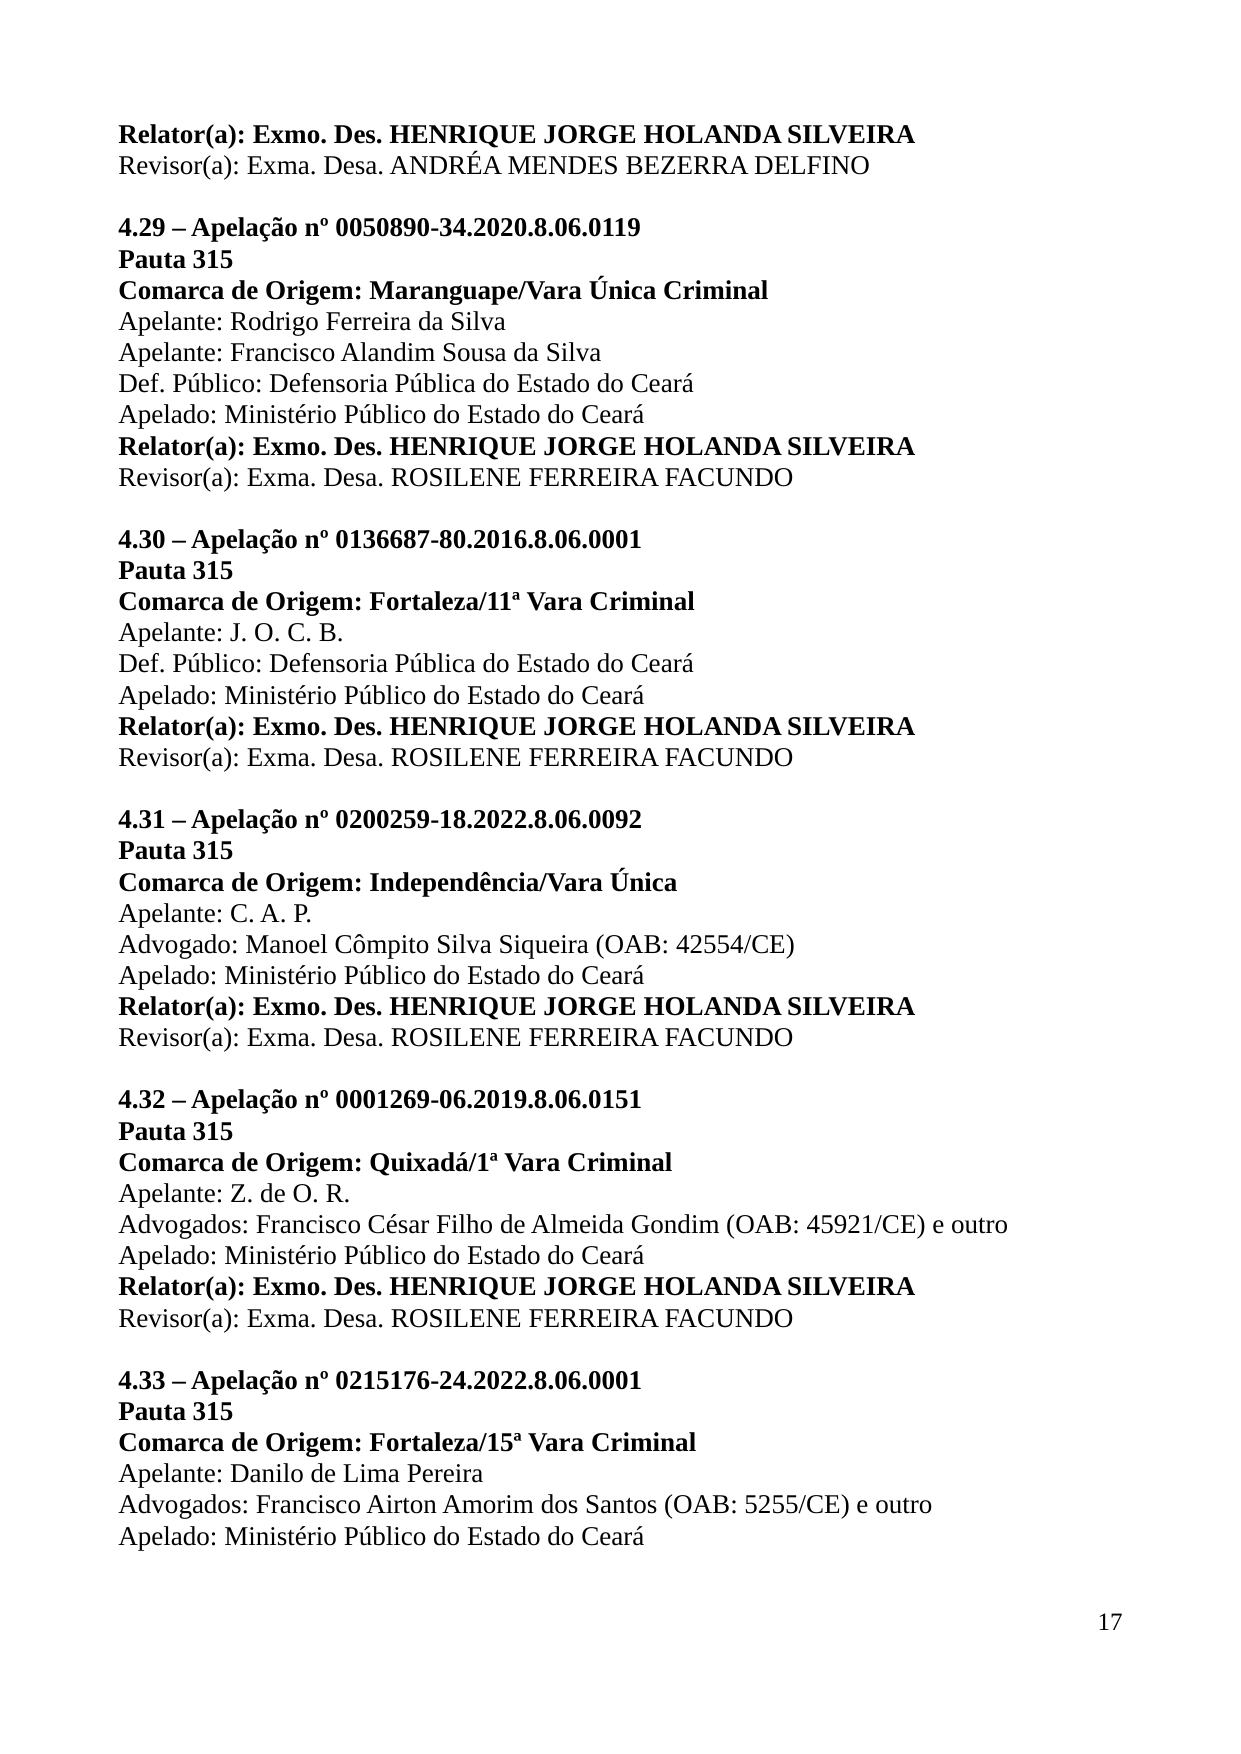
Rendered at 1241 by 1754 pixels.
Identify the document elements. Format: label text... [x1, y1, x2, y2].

text Apelante: J. O. C. B. [118, 616, 1122, 648]
text Apelante: C. A. P. [118, 897, 1122, 928]
text Pauta 315 [118, 1115, 1122, 1146]
text Def. Público: Defensoria Pública do Estado do Ceará [118, 367, 1122, 398]
text 4.31 – Apelação nº 0200259-18.2022.8.06.0092 [118, 803, 1122, 834]
text 4.33 – Apelação nº 0215176-24.2022.8.06.0001 [118, 1364, 1122, 1395]
text Pauta 315 [118, 834, 1122, 866]
text 4.29 – Apelação nº 0050890-34.2020.8.06.0119 [118, 212, 1122, 243]
text Apelante: Rodrigo Ferreira da Silva [118, 305, 1122, 336]
text 4.32 – Apelação nº 0001269-06.2019.8.06.0151 [118, 1084, 1122, 1115]
text Relator(a): Exmo. Des. HENRIQUE JORGE HOLANDA SILVEIRA [118, 118, 1122, 149]
text Relator(a): Exmo. Des. HENRIQUE JORGE HOLANDA SILVEIRA [118, 710, 1122, 741]
text Apelante: Z. de O. R. [118, 1177, 1122, 1208]
text Def. Público: Defensoria Pública do Estado do Ceará [118, 648, 1122, 679]
text Apelante: Danilo de Lima Pereira [118, 1457, 1122, 1488]
text Advogado: Manoel Cômpito Silva Siqueira (OAB: 42554/CE) [118, 928, 1122, 959]
text Comarca de Origem: Maranguape/Vara Única Criminal [118, 274, 1122, 305]
text Advogados: Francisco César Filho de Almeida Gondim (OAB: 45921/CE) e outro [118, 1208, 1122, 1239]
text Pauta 315 [118, 554, 1122, 585]
text Pauta 315 [118, 1395, 1122, 1426]
text 4.30 – Apelação nº 0136687-80.2016.8.06.0001 [118, 523, 1122, 554]
text Comarca de Origem: Fortaleza/15ª Vara Criminal [118, 1426, 1122, 1457]
text Revisor(a): Exma. Desa. ROSILENE FERREIRA FACUNDO [118, 461, 1122, 492]
text Revisor(a): Exma. Desa. ANDRÉA MENDES BEZERRA DELFINO [118, 149, 1122, 180]
text Apelado: Ministério Público do Estado do Ceará [118, 1520, 1122, 1551]
text Revisor(a): Exma. Desa. ROSILENE FERREIRA FACUNDO [118, 1302, 1122, 1333]
text Comarca de Origem: Quixadá/1ª Vara Criminal [118, 1146, 1122, 1177]
text Apelado: Ministério Público do Estado do Ceará [118, 959, 1122, 990]
text Apelado: Ministério Público do Estado do Ceará [118, 398, 1122, 429]
text Comarca de Origem: Fortaleza/11ª Vara Criminal [118, 585, 1122, 616]
text Comarca de Origem: Independência/Vara Única [118, 866, 1122, 897]
text Relator(a): Exmo. Des. HENRIQUE JORGE HOLANDA SILVEIRA [118, 429, 1122, 461]
text Apelado: Ministério Público do Estado do Ceará [118, 1239, 1122, 1271]
text Relator(a): Exmo. Des. HENRIQUE JORGE HOLANDA SILVEIRA [118, 1271, 1122, 1302]
text Revisor(a): Exma. Desa. ROSILENE FERREIRA FACUNDO [118, 741, 1122, 772]
text Apelante: Francisco Alandim Sousa da Silva [118, 336, 1122, 367]
text Relator(a): Exmo. Des. HENRIQUE JORGE HOLANDA SILVEIRA [118, 990, 1122, 1021]
text Advogados: Francisco Airton Amorim dos Santos (OAB: 5255/CE) e outro [118, 1488, 1122, 1520]
text Apelado: Ministério Público do Estado do Ceará [118, 679, 1122, 710]
text Pauta 315 [118, 243, 1122, 274]
text Revisor(a): Exma. Desa. ROSILENE FERREIRA FACUNDO [118, 1021, 1122, 1052]
